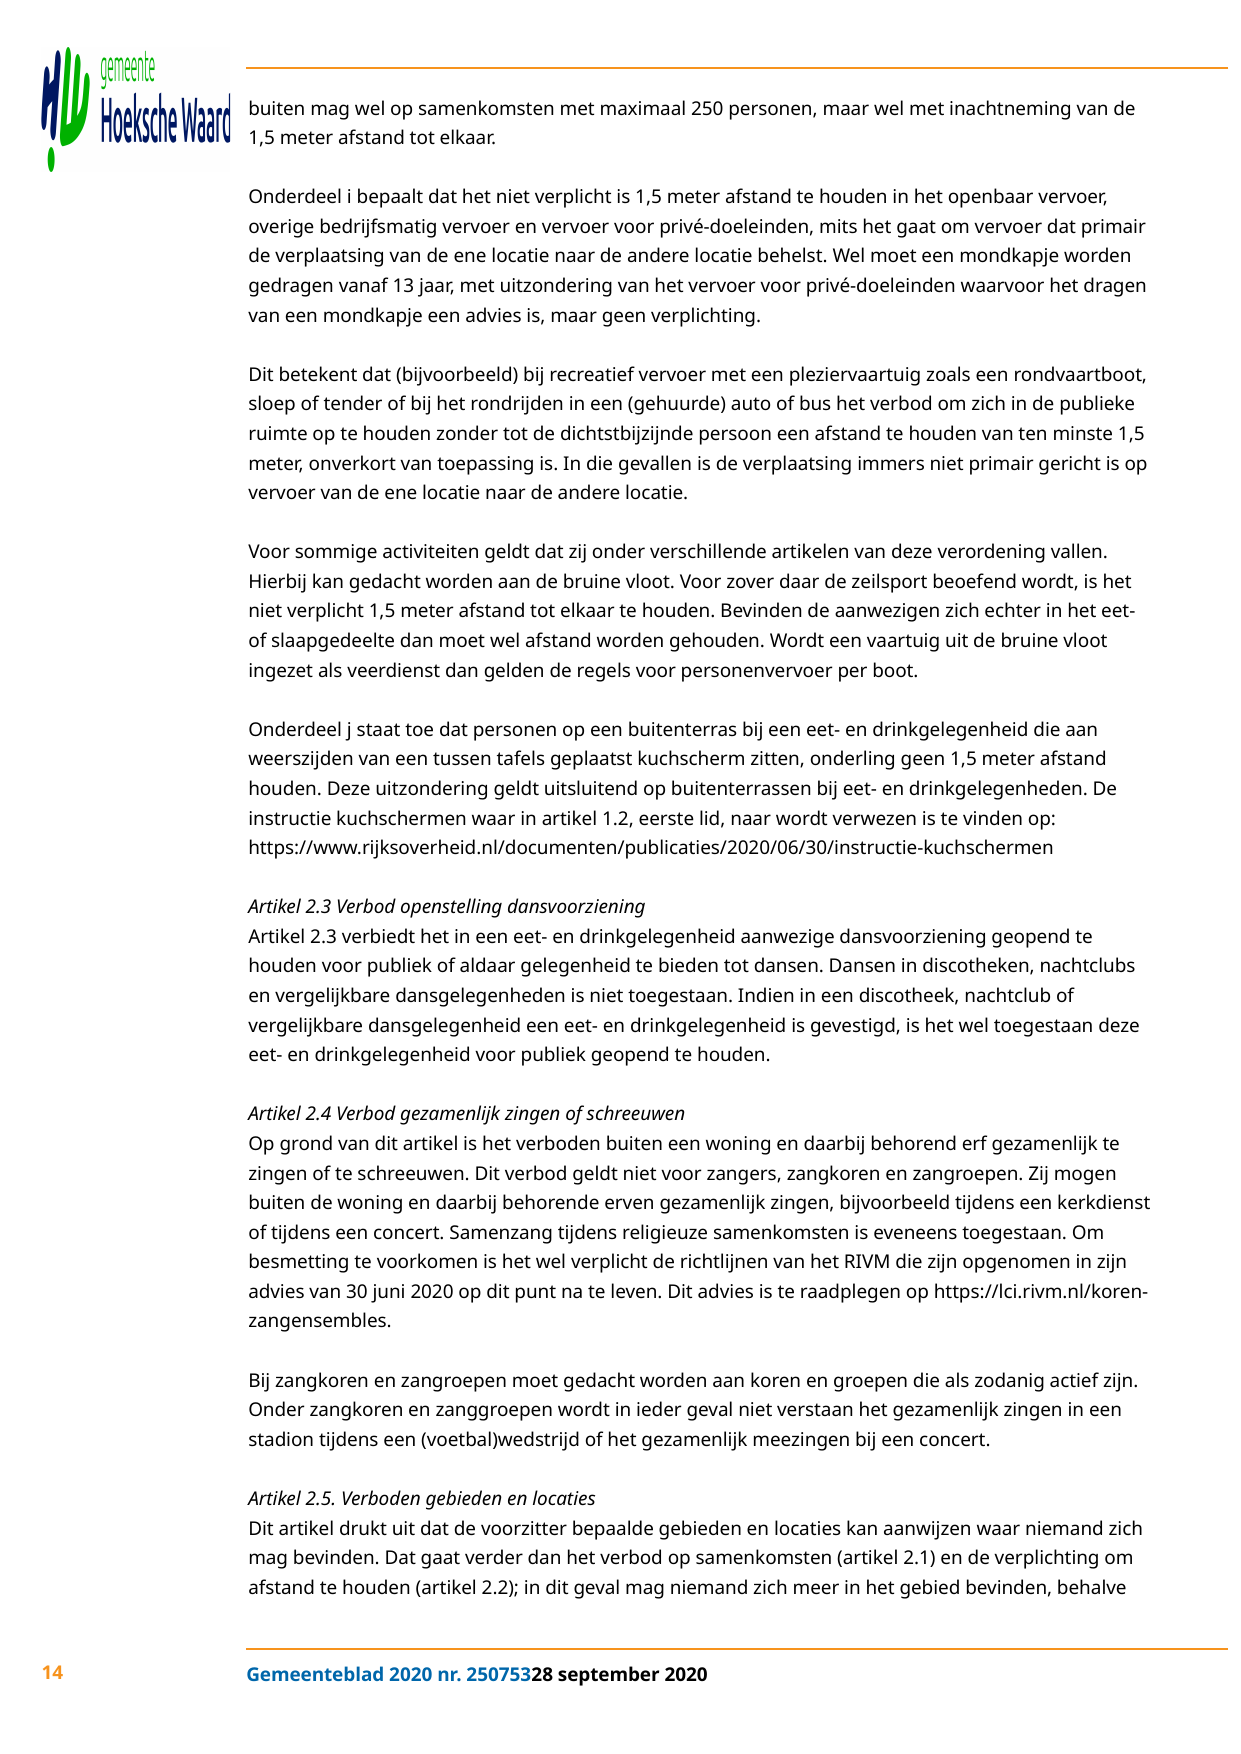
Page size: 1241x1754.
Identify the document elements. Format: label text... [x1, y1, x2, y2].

text Artikel 2.3 Verbod openstelling dansvoorziening [248, 893, 1152, 919]
text Dit artikel drukt uit dat de voorzitter bepaalde gebieden en locaties kan aanwijzen waar niemand zich mag bevinden. Dat gaat verder dan het verbod op samenkomsten (artikel 2.1) en de verplichting om afstand te houden (artikel 2.2); in dit geval mag niemand zich meer in het gebied bevinden, behalve [248, 1515, 1152, 1600]
text Dit betekent dat (bijvoorbeeld) bij recreatief vervoer met een pleziervaartuig zoals een rondvaartboot, sloep of tender of bij het rondrijden in een (gehuurde) auto of bus het verbod om zich in de publieke ruimte op te houden zonder tot de dichtstbijzijnde persoon een afstand te houden van ten minste 1,5 meter, onverkort van toepassing is. In die gevallen is de verplaatsing immers niet primair gericht is op vervoer van de ene locatie naar de andere locatie. [248, 361, 1152, 505]
text Bij zangkoren en zangroepen moet gedacht worden aan koren en groepen die als zodanig actief zijn. Onder zangkoren en zanggroepen wordt in ieder geval niet verstaan het gezamenlijk zingen in een stadion tijdens een (voetbal)wedstrijd of het gezamenlijk meezingen bij een concert. [248, 1367, 1152, 1452]
text Artikel 2.5. Verboden gebieden en locaties [248, 1485, 1152, 1511]
text Onderdeel i bepaalt dat het niet verplicht is 1,5 meter afstand te houden in het openbaar vervoer, overige bedrijfsmatig vervoer en vervoer voor privé-doeleinden, mits het gaat om vervoer dat primair de verplaatsing van de ene locatie naar de andere locatie behelst. Wel moet een mondkapje worden gedragen vanaf 13 jaar, met uitzondering van het vervoer voor privé-doeleinden waarvoor het dragen van een mondkapje een advies is, maar geen verplichting. [248, 183, 1152, 328]
text Artikel 2.4 Verbod gezamenlijk zingen of schreeuwen [248, 1101, 1152, 1126]
picture [41, 47, 231, 172]
text Voor sommige activiteiten geldt dat zij onder verschillende artikelen van deze verordening vallen. Hierbij kan gedacht worden aan de bruine vloot. Voor zover daar de zeilsport beoefend wordt, is het niet verplicht 1,5 meter afstand tot elkaar te houden. Bevinden de aanwezigen zich echter in het eet- of slaapgedeelte dan moet wel afstand worden gehouden. Wordt een vaartuig uit de bruine vloot ingezet als veerdienst dan gelden de regels voor personenvervoer per boot. [248, 538, 1152, 683]
text buiten mag wel op samenkomsten met maximaal 250 personen, maar wel met inachtneming van de 1,5 meter afstand tot elkaar. [248, 95, 1152, 150]
text Op grond van dit artikel is het verboden buiten een woning en daarbij behorend erf gezamenlijk te zingen of te schreeuwen. Dit verbod geldt niet voor zangers, zangkoren en zangroepen. Zij mogen buiten de woning en daarbij behorende erven gezamenlijk zingen, bijvoorbeeld tijdens een kerkdienst of tijdens een concert. Samenzang tijdens religieuze samenkomsten is eveneens toegestaan. Om besmetting te voorkomen is het wel verplicht de richtlijnen van het RIVM die zijn opgenomen in zijn advies van 30 juni 2020 op dit punt na te leven. Dit advies is te raadplegen op https://lci.rivm.nl/koren-zangensembles. [248, 1130, 1152, 1333]
text Onderdeel j staat toe dat personen op een buitenterras bij een eet- en drinkgelegenheid die aan weerszijden van een tussen tafels geplaatst kuchscherm zitten, onderling geen 1,5 meter afstand houden. Deze uitzondering geldt uitsluitend op buitenterrassen bij eet- en drinkgelegenheden. De instructie kuchschermen waar in artikel 1.2, eerste lid, naar wordt verwezen is te vinden op: https://www.rijksoverheid.nl/documenten/publicaties/2020/06/30/instructie-kuchschermen [248, 716, 1152, 860]
text Artikel 2.3 verbiedt het in een eet- en drinkgelegenheid aanwezige dansvoorziening geopend te houden voor publiek of aldaar gelegenheid te bieden tot dansen. Dansen in discotheken, nachtclubs en vergelijkbare dansgelegenheden is niet toegestaan. Indien in een discotheek, nachtclub of vergelijkbare dansgelegenheid een eet- en drinkgelegenheid is gevestigd, is het wel toegestaan deze eet- en drinkgelegenheid voor publiek geopend te houden. [248, 923, 1152, 1067]
